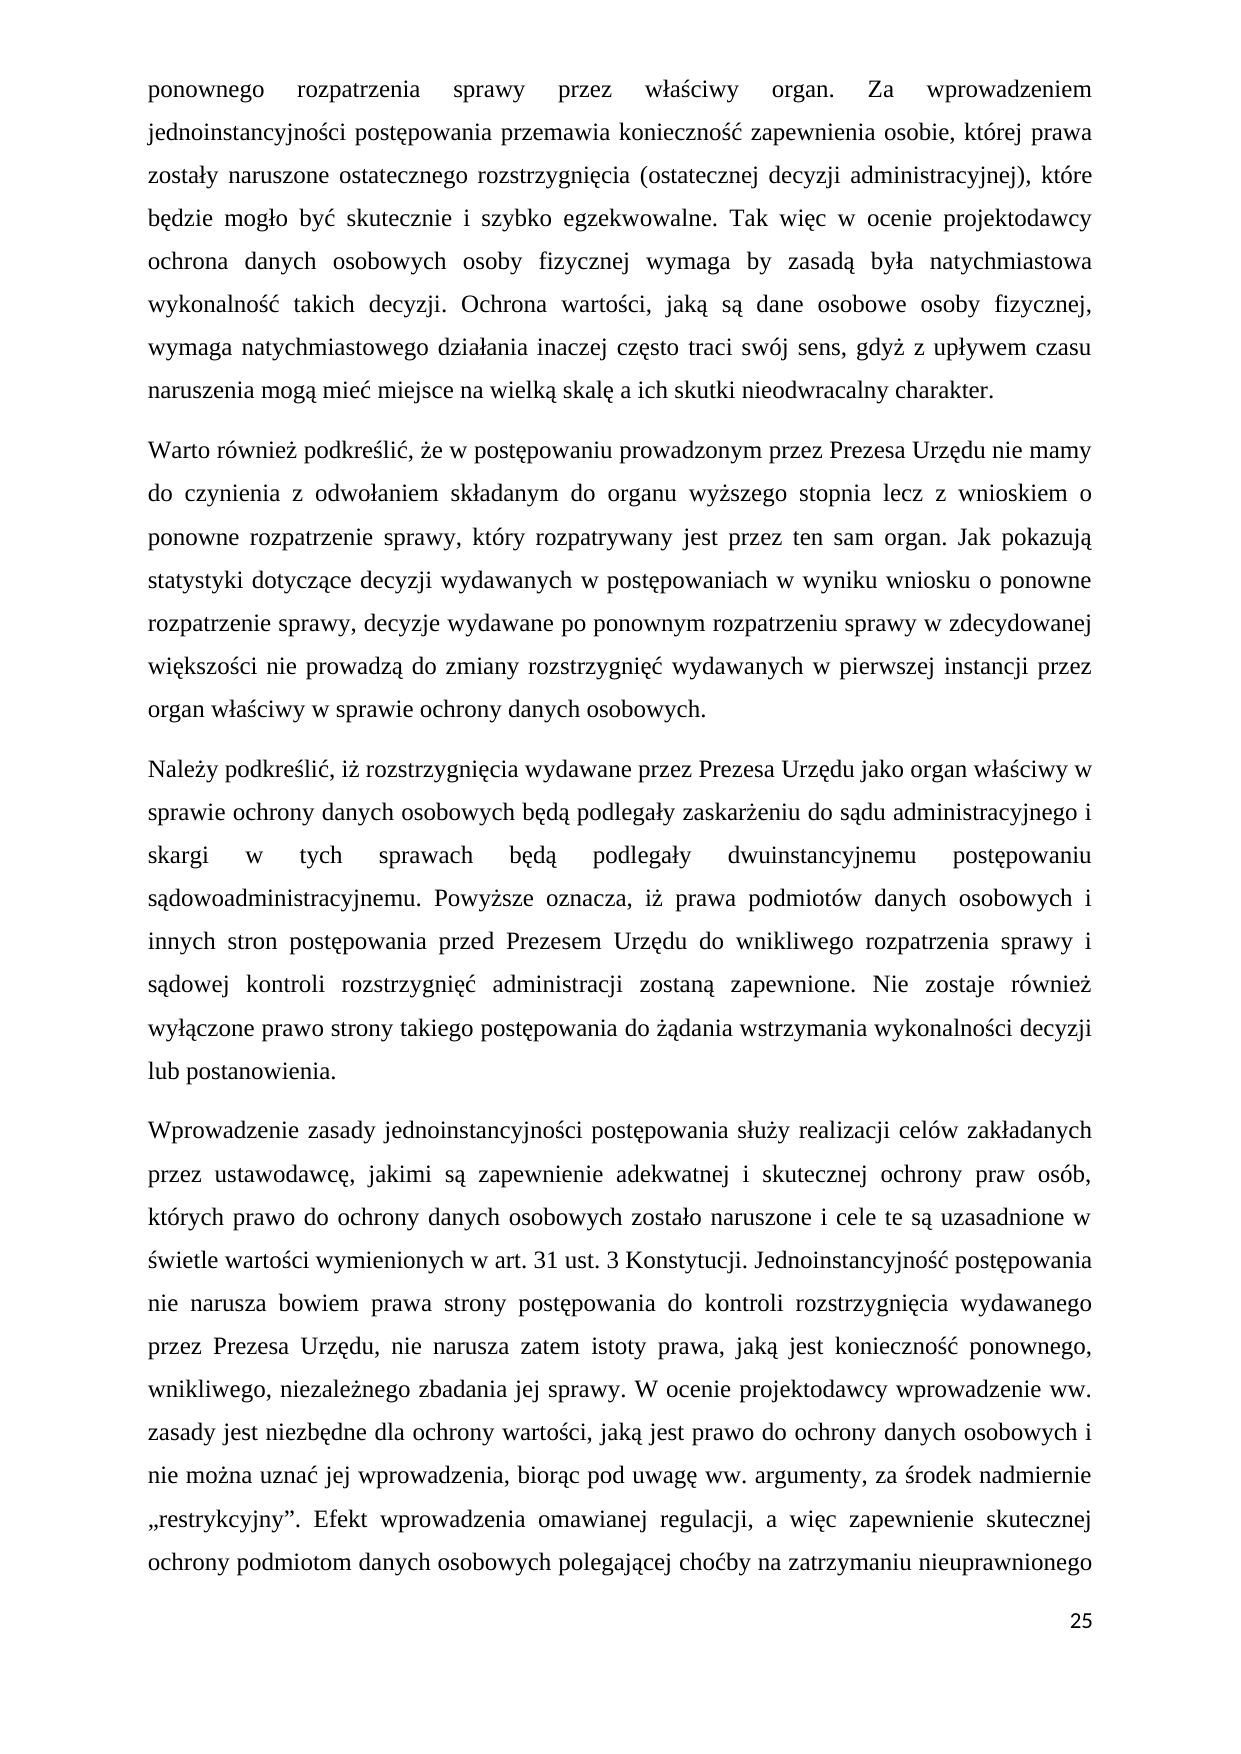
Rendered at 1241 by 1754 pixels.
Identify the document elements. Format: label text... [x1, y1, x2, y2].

text Wprowadzenie zasady jednoinstancyjności postępowania służy realizacji celów zakładanych przez ustawodawcę, jakimi są zapewnienie adekwatnej i skutecznej ochrony praw osób, których prawo do ochrony danych osobowych zostało naruszone i cele te są uzasadnione w świetle wartości wymienionych w art. 31 ust. 3 Konstytucji. Jednoinstancyjność postępowania nie narusza bowiem prawa strony postępowania do kontroli rozstrzygnięcia wydawanego przez Prezesa Urzędu, nie narusza zatem istoty prawa, jaką jest konieczność ponownego, wnikliwego, niezależnego zbadania jej sprawy. W ocenie projektodawcy wprowadzenie ww. zasady jest niezbędne dla ochrony wartości, jaką jest prawo do ochrony danych osobowych i nie można uznać jej wprowadzenia, biorąc pod uwagę ww. argumenty, za środek nadmiernie „restrykcyjny”. Efekt wprowadzenia omawianej regulacji, a więc zapewnienie skutecznej ochrony podmiotom danych osobowych polegającej choćby na zatrzymaniu nieuprawnionego [148, 1116, 1093, 1576]
text Należy podkreślić, iż rozstrzygnięcia wydawane przez Prezesa Urzędu jako organ właściwy w sprawie ochrony danych osobowych będą podlegały zaskarżeniu do sądu administracyjnego i skargi w tych sprawach będą podlegały dwuinstancyjnemu postępowaniu sądowoadministracyjnemu. Powyższe oznacza, iż prawa podmiotów danych osobowych i innych stron postępowania przed Prezesem Urzędu do wnikliwego rozpatrzenia sprawy i sądowej kontroli rozstrzygnięć administracji zostaną zapewnione. Nie zostaje również wyłączone prawo strony takiego postępowania do żądania wstrzymania wykonalności decyzji lub postanowienia. [148, 754, 1093, 1084]
text Warto również podkreślić, że w postępowaniu prowadzonym przez Prezesa Urzędu nie mamy do czynienia z odwołaniem składanym do organu wyższego stopnia lecz z wnioskiem o ponowne rozpatrzenie sprawy, który rozpatrywany jest przez ten sam organ. Jak pokazują statystyki dotyczące decyzji wydawanych w postępowaniach w wyniku wniosku o ponowne rozpatrzenie sprawy, decyzje wydawane po ponownym rozpatrzeniu sprawy w zdecydowanej większości nie prowadzą do zmiany rozstrzygnięć wydawanych w pierwszej instancji przez organ właściwy w sprawie ochrony danych osobowych. [148, 435, 1093, 723]
text ponownego rozpatrzenia sprawy przez właściwy organ. Za wprowadzeniem jednoinstancyjności postępowania przemawia konieczność zapewnienia osobie, której prawa zostały naruszone ostatecznego rozstrzygnięcia (ostatecznej decyzji administracyjnej), które będzie mogło być skutecznie i szybko egzekwowalne. Tak więc w ocenie projektodawcy ochrona danych osobowych osoby fizycznej wymaga by zasadą była natychmiastowa wykonalność takich decyzji. Ochrona wartości, jaką są dane osobowe osoby fizycznej, wymaga natychmiastowego działania inaczej często traci swój sens, gdyż z upływem czasu naruszenia mogą mieć miejsce na wielką skalę a ich skutki nieodwracalny charakter. [148, 74, 1093, 404]
